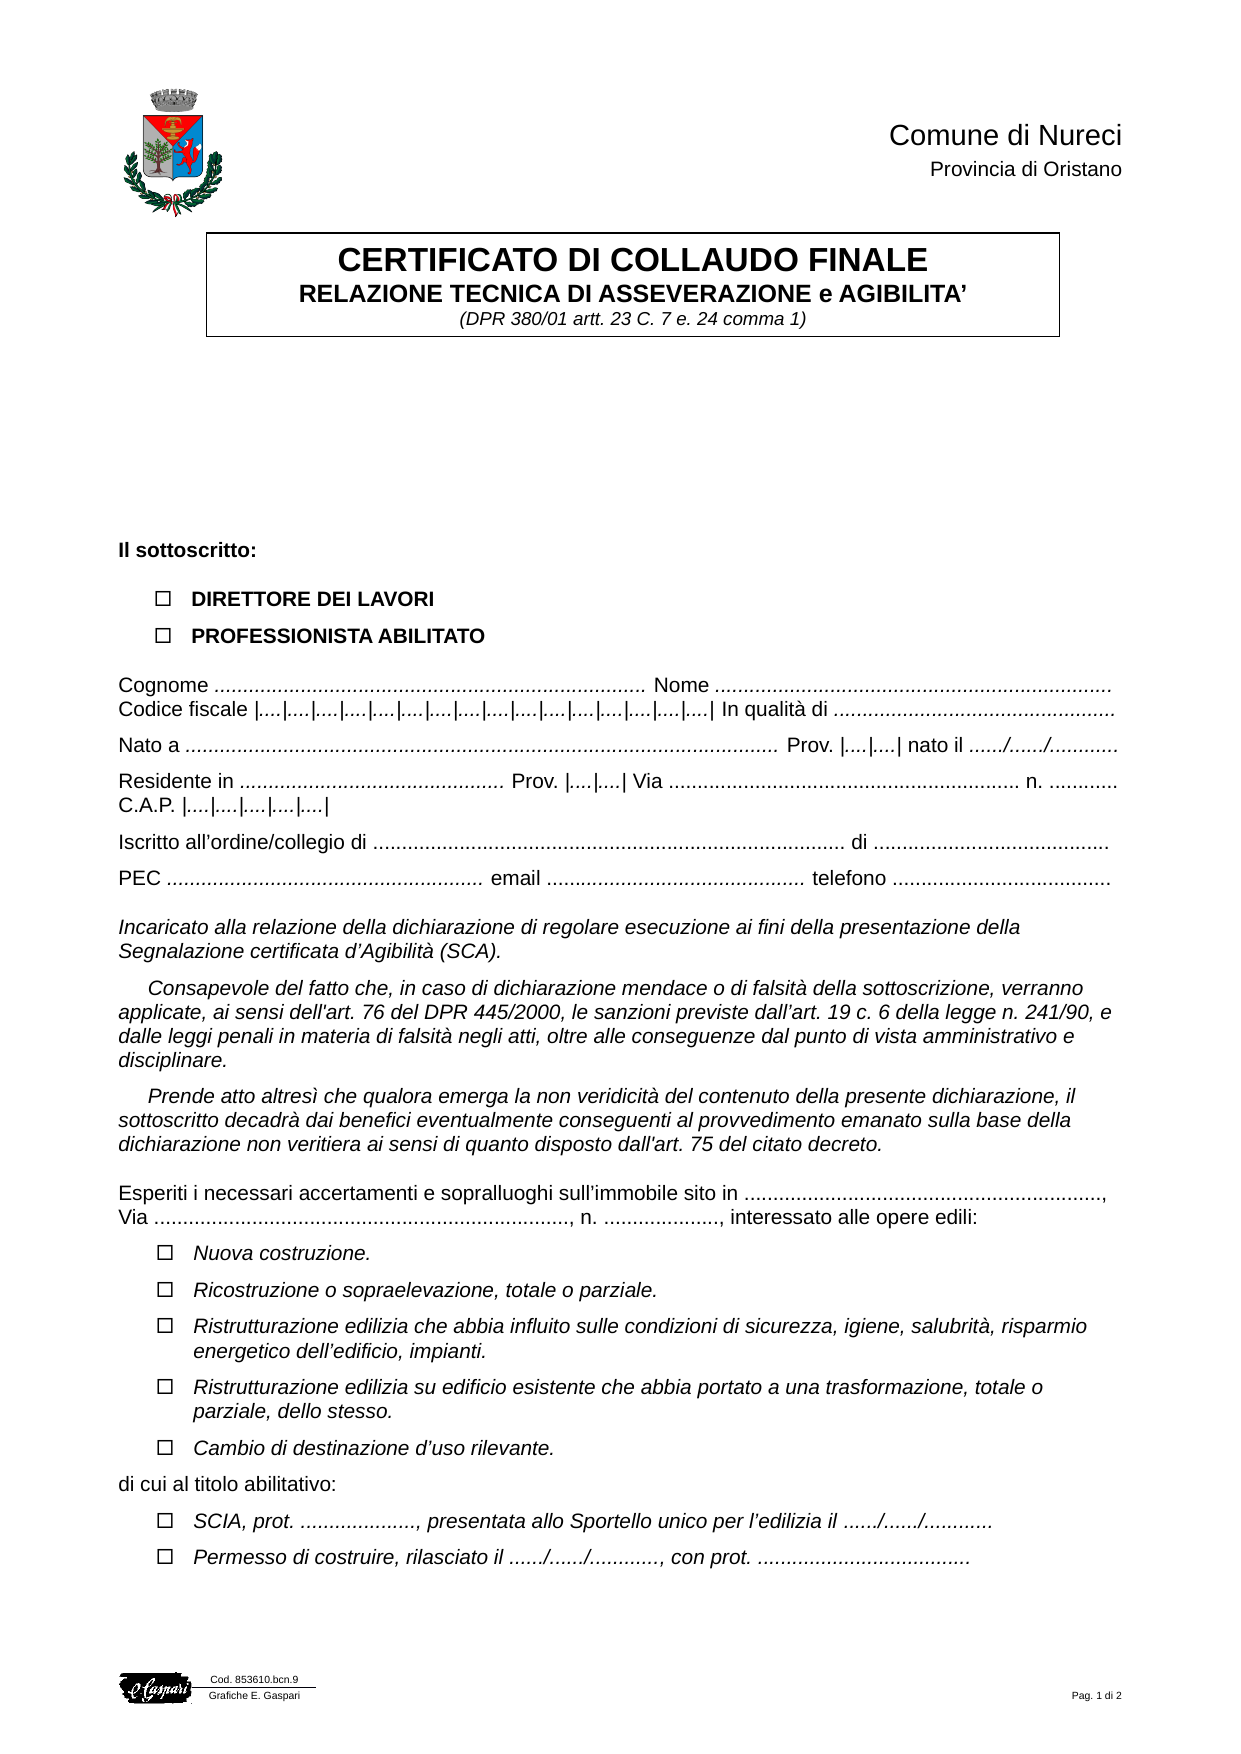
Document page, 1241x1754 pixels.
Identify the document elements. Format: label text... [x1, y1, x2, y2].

text Il sottoscritto: [118, 538, 1122, 562]
text Incaricato alla relazione della dichiarazione di regolare esecuzione ai fini della presentazione della Segnalazione certificata d’Agibilità (SCA). [118, 915, 1122, 963]
text Iscritto all’ordine/collegio di .................................................................................. di ......................................... [118, 830, 1122, 854]
text Consapevole del fatto che, in caso di dichiarazione mendace o di falsità della sottoscrizione, verranno applicate, ai sensi dell'art. 76 del DPR 445/2000, le sanzioni previste dall’art. 19 c. 6 della legge n. 241/90, e dalle leggi penali in materia di falsità negli atti, oltre alle conseguenze dal punto di vista amministrativo e disciplinare. [118, 976, 1122, 1071]
picture [118, 1672, 192, 1704]
text di cui al titolo abilitativo: [118, 1472, 1122, 1496]
list Ristrutturazione edilizia su edificio esistente che abbia portato a una trasformazione, totale o parziale, dello stesso. [156, 1375, 1122, 1423]
text Prende atto altresì che qualora emerga la non veridicità del contenuto della presente dichiarazione, il sottoscritto decadrà dai benefici eventualmente conseguenti al provvedimento emanato sulla base della dichiarazione non veritiera ai sensi di quanto disposto dall'art. 75 del citato decreto. [118, 1084, 1122, 1156]
text Provincia di Oristano [224, 157, 1122, 181]
text Cognome ........................................................................... Nome ..................................................................... Codice fiscale |....|....|....|....|....|....|....|....|....|....|....|....|....|....|....|....| In qualità di ................................................. [118, 672, 1122, 720]
text Esperiti i necessari accertamenti e sopralluoghi sull’immobile sito in .............................................................., Via ........................................................................, n. ...................., interessato alle opere edili: [118, 1181, 1122, 1229]
picture [122, 87, 224, 219]
list Nuova costruzione. [156, 1241, 1122, 1265]
text Comune di Nureci [224, 118, 1122, 152]
list SCIA, prot. ...................., presentata allo Sportello unico per l’edilizia il ....../....../............ [156, 1508, 1122, 1532]
list Permesso di costruire, rilasciato il ....../....../............, con prot. ..................................... [156, 1545, 1122, 1569]
list DIRETTORE DEI LAVORI [153, 587, 1122, 611]
list Cambio di destinazione d’uso rilevante. [156, 1435, 1122, 1459]
list PROFESSIONISTA ABILITATO [153, 623, 1122, 647]
text PEC ....................................................... email ............................................. telefono ...................................... [118, 866, 1122, 890]
text Residente in .............................................. Prov. |....|....| Via ............................................................. n. ............ C.A.P. |....|....|....|....|....| [118, 769, 1122, 817]
list Ristrutturazione edilizia che abbia influito sulle condizioni di sicurezza, igiene, salubrità, risparmio energetico dell’edificio, impianti. [156, 1314, 1122, 1362]
text Nato a ....................................................................................................... Prov. |....|....| nato il ....../....../............ [118, 733, 1122, 757]
list Ricostruzione o sopraelevazione, totale o parziale. [156, 1278, 1122, 1302]
